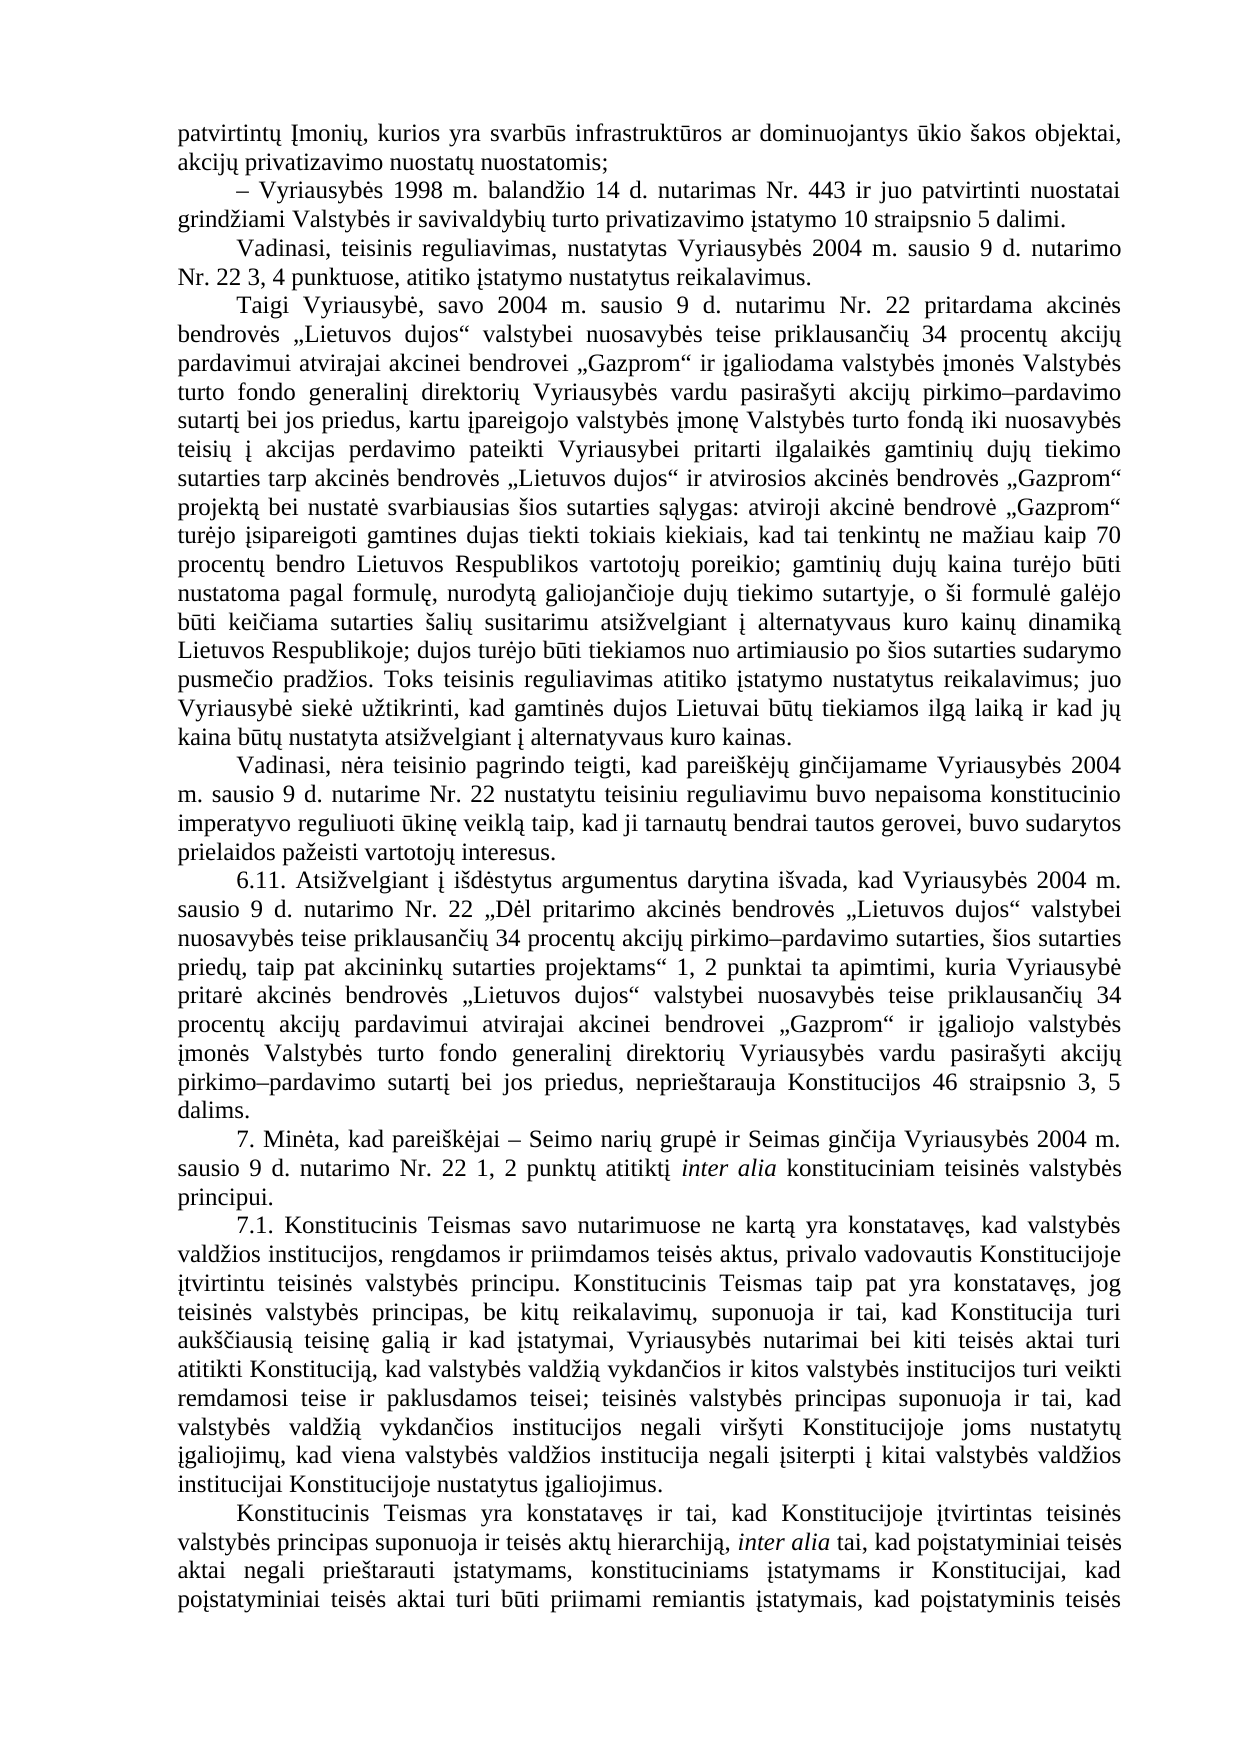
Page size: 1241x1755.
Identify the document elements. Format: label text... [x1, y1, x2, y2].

text patvirtintų Įmonių, kurios yra svarbūs infrastruktūros ar dominuojantys ūkio šakos objektai, akcijų privatizavimo nuostatų nuostatomis; [177, 118, 1122, 176]
text – Vyriausybės 1998 m. balandžio 14 d. nutarimas Nr. 443 ir juo patvirtinti nuostatai grindžiami Valstybės ir savivaldybių turto privatizavimo įstatymo 10 straipsnio 5 dalimi. [177, 176, 1122, 233]
text 7. Minėta, kad pareiškėjai – Seimo narių grupė ir Seimas ginčija Vyriausybės 2004 m. sausio 9 d. nutarimo Nr. 22 1, 2 punktų atitiktį inter alia konstituciniam teisinės valstybės principui. [177, 1124, 1122, 1211]
text Vadinasi, nėra teisinio pagrindo teigti, kad pareiškėjų ginčijamame Vyriausybės 2004 m. sausio 9 d. nutarime Nr. 22 nustatytu teisiniu reguliavimu buvo nepaisoma konstitucinio imperatyvo reguliuoti ūkinę veiklą taip, kad ji tarnautų bendrai tautos gerovei, buvo sudarytos prielaidos pažeisti vartotojų interesus. [177, 751, 1122, 866]
text Vadinasi, teisinis reguliavimas, nustatytas Vyriausybės 2004 m. sausio 9 d. nutarimo Nr. 22 3, 4 punktuose, atitiko įstatymo nustatytus reikalavimus. [177, 233, 1122, 291]
text Taigi Vyriausybė, savo 2004 m. sausio 9 d. nutarimu Nr. 22 pritardama akcinės bendrovės „Lietuvos dujos“ valstybei nuosavybės teise priklausančių 34 procentų akcijų pardavimui atvirajai akcinei bendrovei „Gazprom“ ir įgaliodama valstybės įmonės Valstybės turto fondo generalinį direktorių Vyriausybės vardu pasirašyti akcijų pirkimo–pardavimo sutartį bei jos priedus, kartu įpareigojo valstybės įmonę Valstybės turto fondą iki nuosavybės teisių į akcijas perdavimo pateikti Vyriausybei pritarti ilgalaikės gamtinių dujų tiekimo sutarties tarp akcinės bendrovės „Lietuvos dujos“ ir atvirosios akcinės bendrovės „Gazprom“ projektą bei nustatė svarbiausias šios sutarties sąlygas: atviroji akcinė bendrovė „Gazprom“ turėjo įsipareigoti gamtines dujas tiekti tokiais kiekiais, kad tai tenkintų ne mažiau kaip 70 procentų bendro Lietuvos Respublikos vartotojų poreikio; gamtinių dujų kaina turėjo būti nustatoma pagal formulę, nurodytą galiojančioje dujų tiekimo sutartyje, o ši formulė galėjo būti keičiama sutarties šalių susitarimu atsižvelgiant į alternatyvaus kuro kainų dinamiką Lietuvos Respublikoje; dujos turėjo būti tiekiamos nuo artimiausio po šios sutarties sudarymo pusmečio pradžios. Toks teisinis reguliavimas atitiko įstatymo nustatytus reikalavimus; juo Vyriausybė siekė užtikrinti, kad gamtinės dujos Lietuvai būtų tiekiamos ilgą laiką ir kad jų kaina būtų nustatyta atsižvelgiant į alternatyvaus kuro kainas. [177, 291, 1122, 751]
text 6.11. Atsižvelgiant į išdėstytus argumentus darytina išvada, kad Vyriausybės 2004 m. sausio 9 d. nutarimo Nr. 22 „Dėl pritarimo akcinės bendrovės „Lietuvos dujos“ valstybei nuosavybės teise priklausančių 34 procentų akcijų pirkimo–pardavimo sutarties, šios sutarties priedų, taip pat akcininkų sutarties projektams“ 1, 2 punktai ta apimtimi, kuria Vyriausybė pritarė akcinės bendrovės „Lietuvos dujos“ valstybei nuosavybės teise priklausančių 34 procentų akcijų pardavimui atvirajai akcinei bendrovei „Gazprom“ ir įgaliojo valstybės įmonės Valstybės turto fondo generalinį direktorių Vyriausybės vardu pasirašyti akcijų pirkimo–pardavimo sutartį bei jos priedus, neprieštarauja Konstitucijos 46 straipsnio 3, 5 dalims. [177, 866, 1122, 1124]
text Konstitucinis Teismas yra konstatavęs ir tai, kad Konstitucijoje įtvirtintas teisinės valstybės principas suponuoja ir teisės aktų hierarchiją, inter alia tai, kad poįstatyminiai teisės aktai negali prieštarauti įstatymams, konstituciniams įstatymams ir Konstitucijai, kad poįstatyminiai teisės aktai turi būti priimami remiantis įstatymais, kad poįstatyminis teisės [177, 1498, 1122, 1613]
text 7.1. Konstitucinis Teismas savo nutarimuose ne kartą yra konstatavęs, kad valstybės valdžios institucijos, rengdamos ir priimdamos teisės aktus, privalo vadovautis Konstitucijoje įtvirtintu teisinės valstybės principu. Konstitucinis Teismas taip pat yra konstatavęs, jog teisinės valstybės principas, be kitų reikalavimų, suponuoja ir tai, kad Konstitucija turi aukščiausią teisinę galią ir kad įstatymai, Vyriausybės nutarimai bei kiti teisės aktai turi atitikti Konstituciją, kad valstybės valdžią vykdančios ir kitos valstybės institucijos turi veikti remdamosi teise ir paklusdamos teisei; teisinės valstybės principas suponuoja ir tai, kad valstybės valdžią vykdančios institucijos negali viršyti Konstitucijoje joms nustatytų įgaliojimų, kad viena valstybės valdžios institucija negali įsiterpti į kitai valstybės valdžios institucijai Konstitucijoje nustatytus įgaliojimus. [177, 1211, 1122, 1498]
